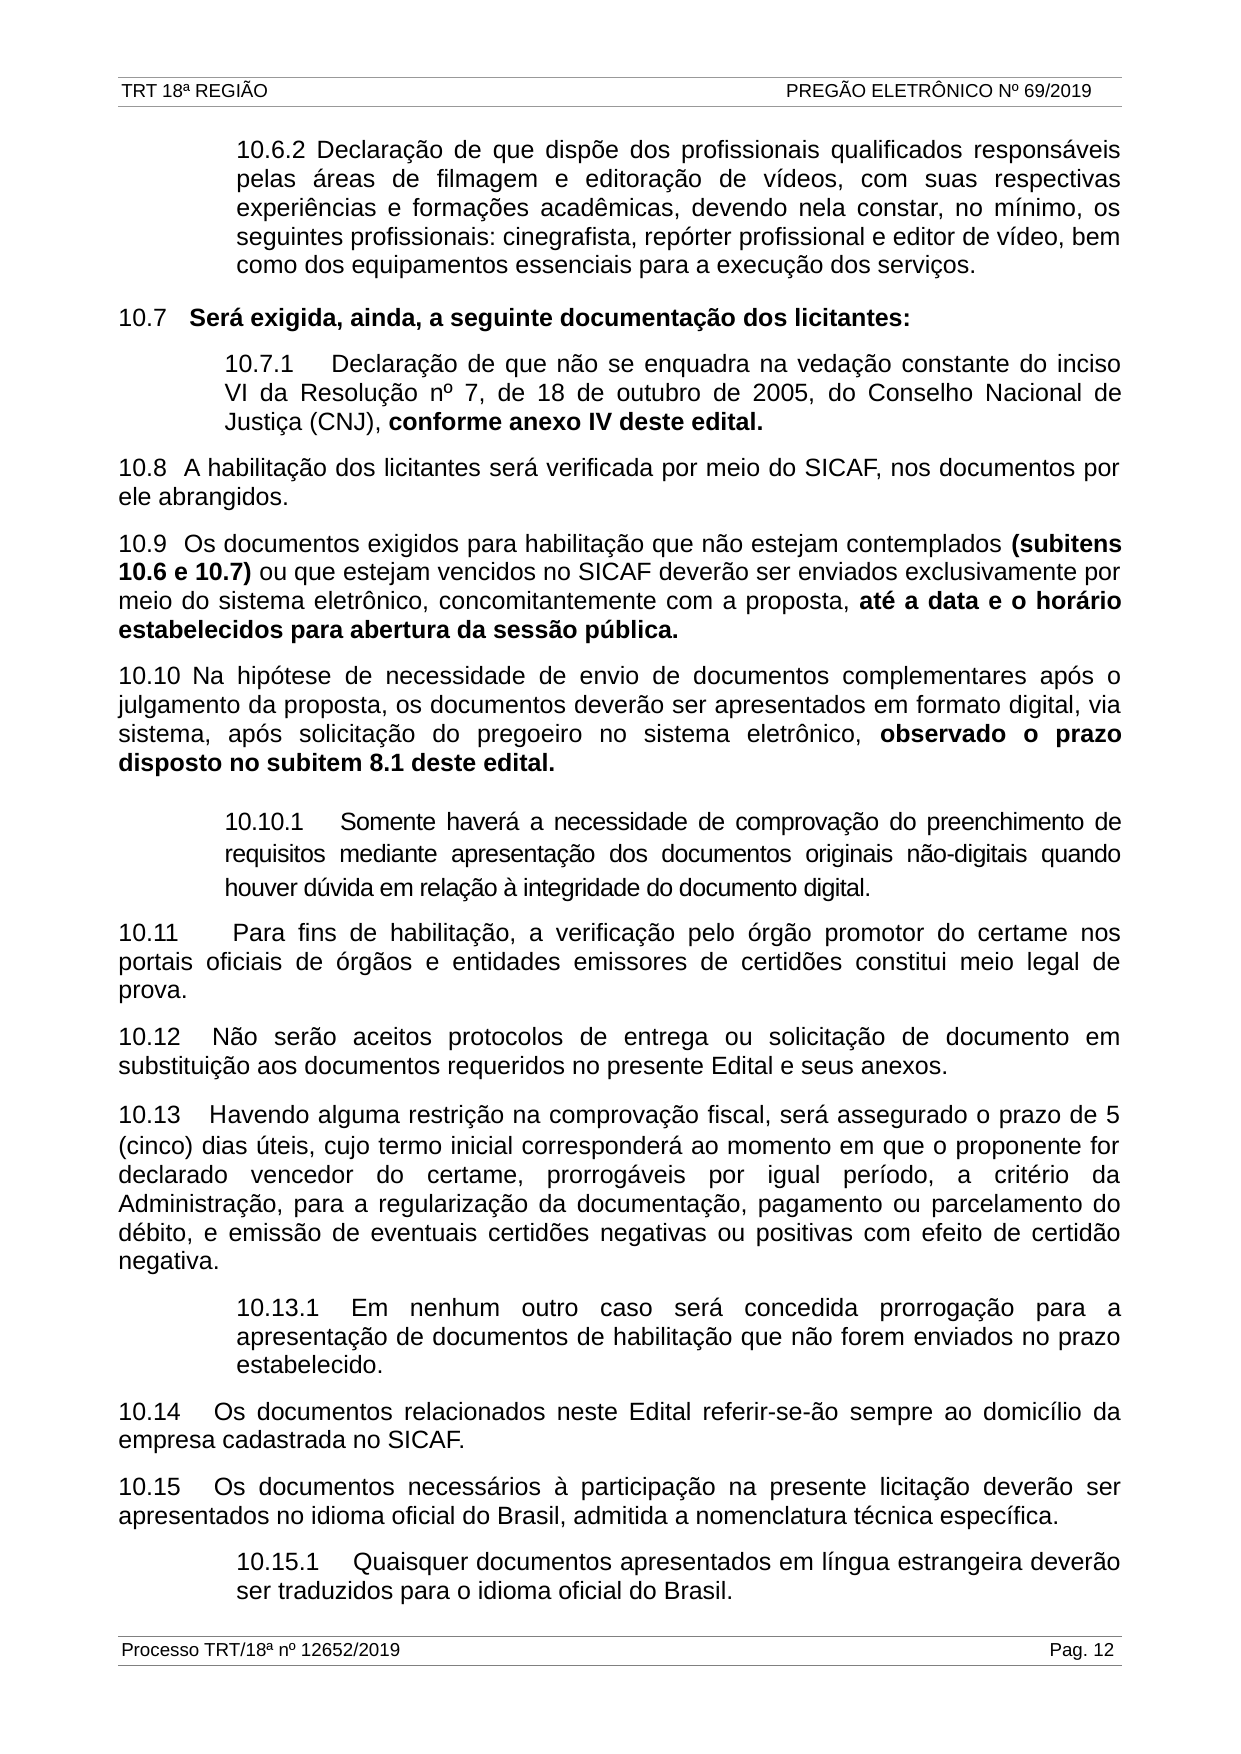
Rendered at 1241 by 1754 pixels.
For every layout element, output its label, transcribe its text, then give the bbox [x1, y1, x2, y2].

list 10.6.2 Declaração de que dispõe dos profissionais qualificados responsáveis pelas áreas de filmagem e editoração de vídeos, com suas respectivas experiências e formações acadêmicas, devendo nela constar, no mínimo, os seguintes profissionais: cinegrafista, repórter profissional e editor de vídeo, bem como dos equipamentos essenciais para a execução dos serviços. [236, 136, 1122, 279]
text 10.13.1 Em nenhum outro caso será concedida prorrogação para a apresentação de documentos de habilitação que não forem enviados no prazo estabelecido. [236, 1293, 1122, 1379]
text 10.15.1 Quaisquer documentos apresentados em língua estrangeira deverão ser traduzidos para o idioma oficial do Brasil. [236, 1547, 1122, 1604]
list 10.10.1 Somente haverá a necessidade de comprovação do preenchimento de requisitos mediante apresentação dos documentos originais não-digitais quando houver dúvida em relação à integridade do documento digital. [224, 806, 1122, 901]
text 10.10 Na hipótese de necessidade de envio de documentos complementares após o julgamento da proposta, os documentos deverão ser apresentados em formato digital, via sistema, após solicitação do pregoeiro no sistema eletrônico, observado o prazo disposto no subitem 8.1 deste edital. [118, 661, 1122, 776]
list 10.7.1 Declaração de que não se enquadra na vedação constante do inciso VI da Resolução nº 7, de 18 de outubro de 2005, do Conselho Nacional de Justiça (CNJ), conforme anexo IV deste edital. [224, 349, 1122, 436]
text 10.14 Os documentos relacionados neste Edital referir-se-ão sempre ao domicílio da empresa cadastrada no SICAF. [118, 1397, 1122, 1454]
text 10.8 A habilitação dos licitantes será verificada por meio do SICAF, nos documentos por ele abrangidos. [118, 453, 1122, 511]
text 10.12 Não serão aceitos protocolos de entrega ou solicitação de documento em substituição aos documentos requeridos no presente Edital e seus anexos. [118, 1022, 1122, 1079]
text 10.13 Havendo alguma restrição na comprovação fiscal, será assegurado o prazo de 5 (cinco) dias úteis, cujo termo inicial corresponderá ao momento em que o proponente for declarado vencedor do certame, prorrogáveis por igual período, a critério da Administração, para a regularização da documentação, pagamento ou parcelamento do débito, e emissão de eventuais certidões negativas ou positivas com efeito de certidão negativa. [118, 1097, 1122, 1275]
text 10.11 Para fins de habilitação, a verificação pelo órgão promotor do certame nos portais oficiais de órgãos e entidades emissores de certidões constitui meio legal de prova. [118, 918, 1122, 1004]
list 10.7 Será exigida, ainda, a seguinte documentação dos licitantes: [118, 303, 1122, 332]
text 10.9 Os documentos exigidos para habilitação que não estejam contemplados (subitens 10.6 e 10.7) ou que estejam vencidos no SICAF deverão ser enviados exclusivamente por meio do sistema eletrônico, concomitantemente com a proposta, até a data e o horário estabelecidos para abertura da sessão pública. [118, 528, 1122, 643]
text 10.15 Os documentos necessários à participação na presente licitação deverão ser apresentados no idioma oficial do Brasil, admitida a nomenclatura técnica específica. [118, 1472, 1122, 1529]
